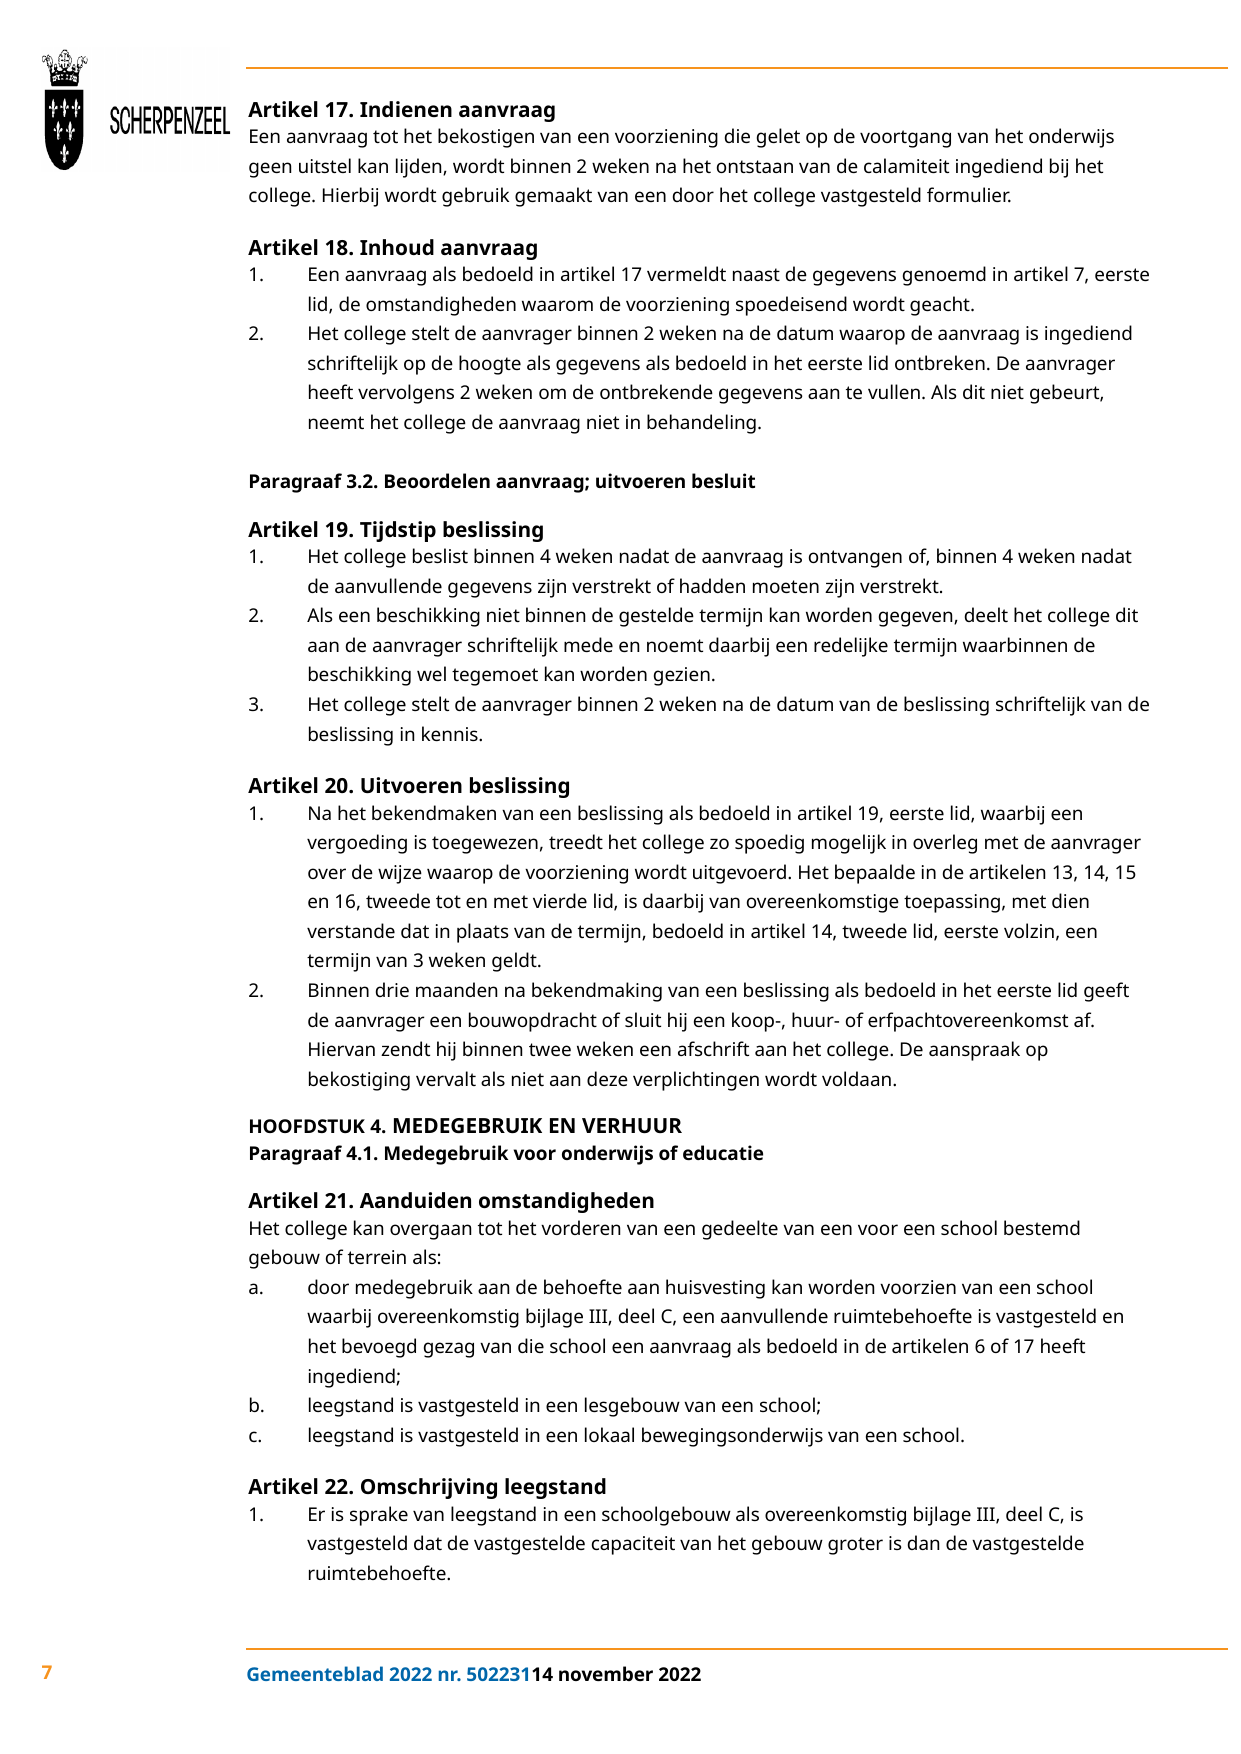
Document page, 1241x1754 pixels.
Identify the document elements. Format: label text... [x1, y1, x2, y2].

list Na het bekendmaken van een beslissing als bedoeld in artikel 19, eerste lid, waarbij een vergoeding is toegewezen, treedt het college zo spoedig mogelijk in overleg met de aanvrager over de wijze waarop de voorziening wordt uitgevoerd. Het bepaalde in de artikelen 13, 14, 15 en 16, tweede tot en met vierde lid, is daarbij van overeenkomstige toepassing, met dien verstande dat in plaats van de termijn, bedoeld in artikel 14, tweede lid, eerste volzin, een termijn van 3 weken geldt. [248, 800, 1152, 973]
list Binnen drie maanden na bekendmaking van een beslissing als bedoeld in het eerste lid geeft de aanvrager een bouwopdracht of sluit hij een koop-, huur- of erfpachtovereenkomst af. Hiervan zendt hij binnen twee weken een afschrift aan het college. De aanspraak op bekostiging vervalt als niet aan deze verplichtingen wordt voldaan. [248, 977, 1152, 1092]
text Artikel 21. Aanduiden omstandigheden [248, 1187, 1152, 1215]
text Een aanvraag tot het bekostigen van een voorziening die gelet op de voortgang van het onderwijs geen uitstel kan lijden, wordt binnen 2 weken na het ontstaan van de calamiteit ingediend bij het college. Hierbij wordt gebruik gemaakt van een door het college vastgesteld formulier. [248, 123, 1152, 208]
text Artikel 18. Inhoud aanvraag [248, 233, 1152, 261]
picture [41, 47, 231, 172]
text Artikel 22. Omschrijving leegstand [248, 1472, 1152, 1501]
list door medegebruik aan de behoefte aan huisvesting kan worden voorzien van een school waarbij overeenkomstig bijlage III, deel C, een aanvullende ruimtebehoefte is vastgesteld en het bevoegd gezag van die school een aanvraag als bedoeld in de artikelen 6 of 17 heeft ingediend; [248, 1274, 1152, 1389]
list Het college stelt de aanvrager binnen 2 weken na de datum van de beslissing schriftelijk van de beslissing in kennis. [248, 691, 1152, 747]
list leegstand is vastgesteld in een lesgebouw van een school; [248, 1392, 1152, 1418]
text Artikel 17. Indienen aanvraag [248, 95, 1152, 123]
list Als een beschikking niet binnen de gestelde termijn kan worden gegeven, deelt het college dit aan de aanvrager schriftelijk mede en noemt daarbij een redelijke termijn waarbinnen de beschikking wel tegemoet kan worden gezien. [248, 602, 1152, 687]
list Er is sprake van leegstand in een schoolgebouw als overeenkomstig bijlage III, deel C, is vastgesteld dat de vastgestelde capaciteit van het gebouw groter is dan de vastgestelde ruimtebehoefte. [248, 1501, 1152, 1586]
list leegstand is vastgesteld in een lokaal bewegingsonderwijs van een school. [248, 1422, 1152, 1448]
text HOOFDSTUK 4. MEDEGEBRUIK EN VERHUUR [248, 1112, 1152, 1140]
list Het college stelt de aanvrager binnen 2 weken na de datum waarop de aanvraag is ingediend schriftelijk op de hoogte als gegevens als bedoeld in het eerste lid ontbreken. De aanvrager heeft vervolgens 2 weken om de ontbrekende gegevens aan te vullen. Als dit niet gebeurt, neemt het college de aanvraag niet in behandeling. [248, 320, 1152, 435]
list Een aanvraag als bedoeld in artikel 17 vermeldt naast de gegevens genoemd in artikel 7, eerste lid, de omstandigheden waarom de voorziening spoedeisend wordt geacht. [248, 261, 1152, 317]
text Paragraaf 4.1. Medegebruik voor onderwijs of educatie [248, 1140, 1152, 1166]
text Artikel 20. Uitvoeren beslissing [248, 771, 1152, 800]
text Artikel 19. Tijdstip beslissing [248, 515, 1152, 543]
list Het college beslist binnen 4 weken nadat de aanvraag is ontvangen of, binnen 4 weken nadat de aanvullende gegevens zijn verstrekt of hadden moeten zijn verstrekt. [248, 543, 1152, 599]
text Het college kan overgaan tot het vorderen van een gedeelte van een voor een school bestemd gebouw of terrein als: [248, 1215, 1152, 1270]
text Paragraaf 3.2. Beoordelen aanvraag; uitvoeren besluit [248, 468, 1152, 494]
